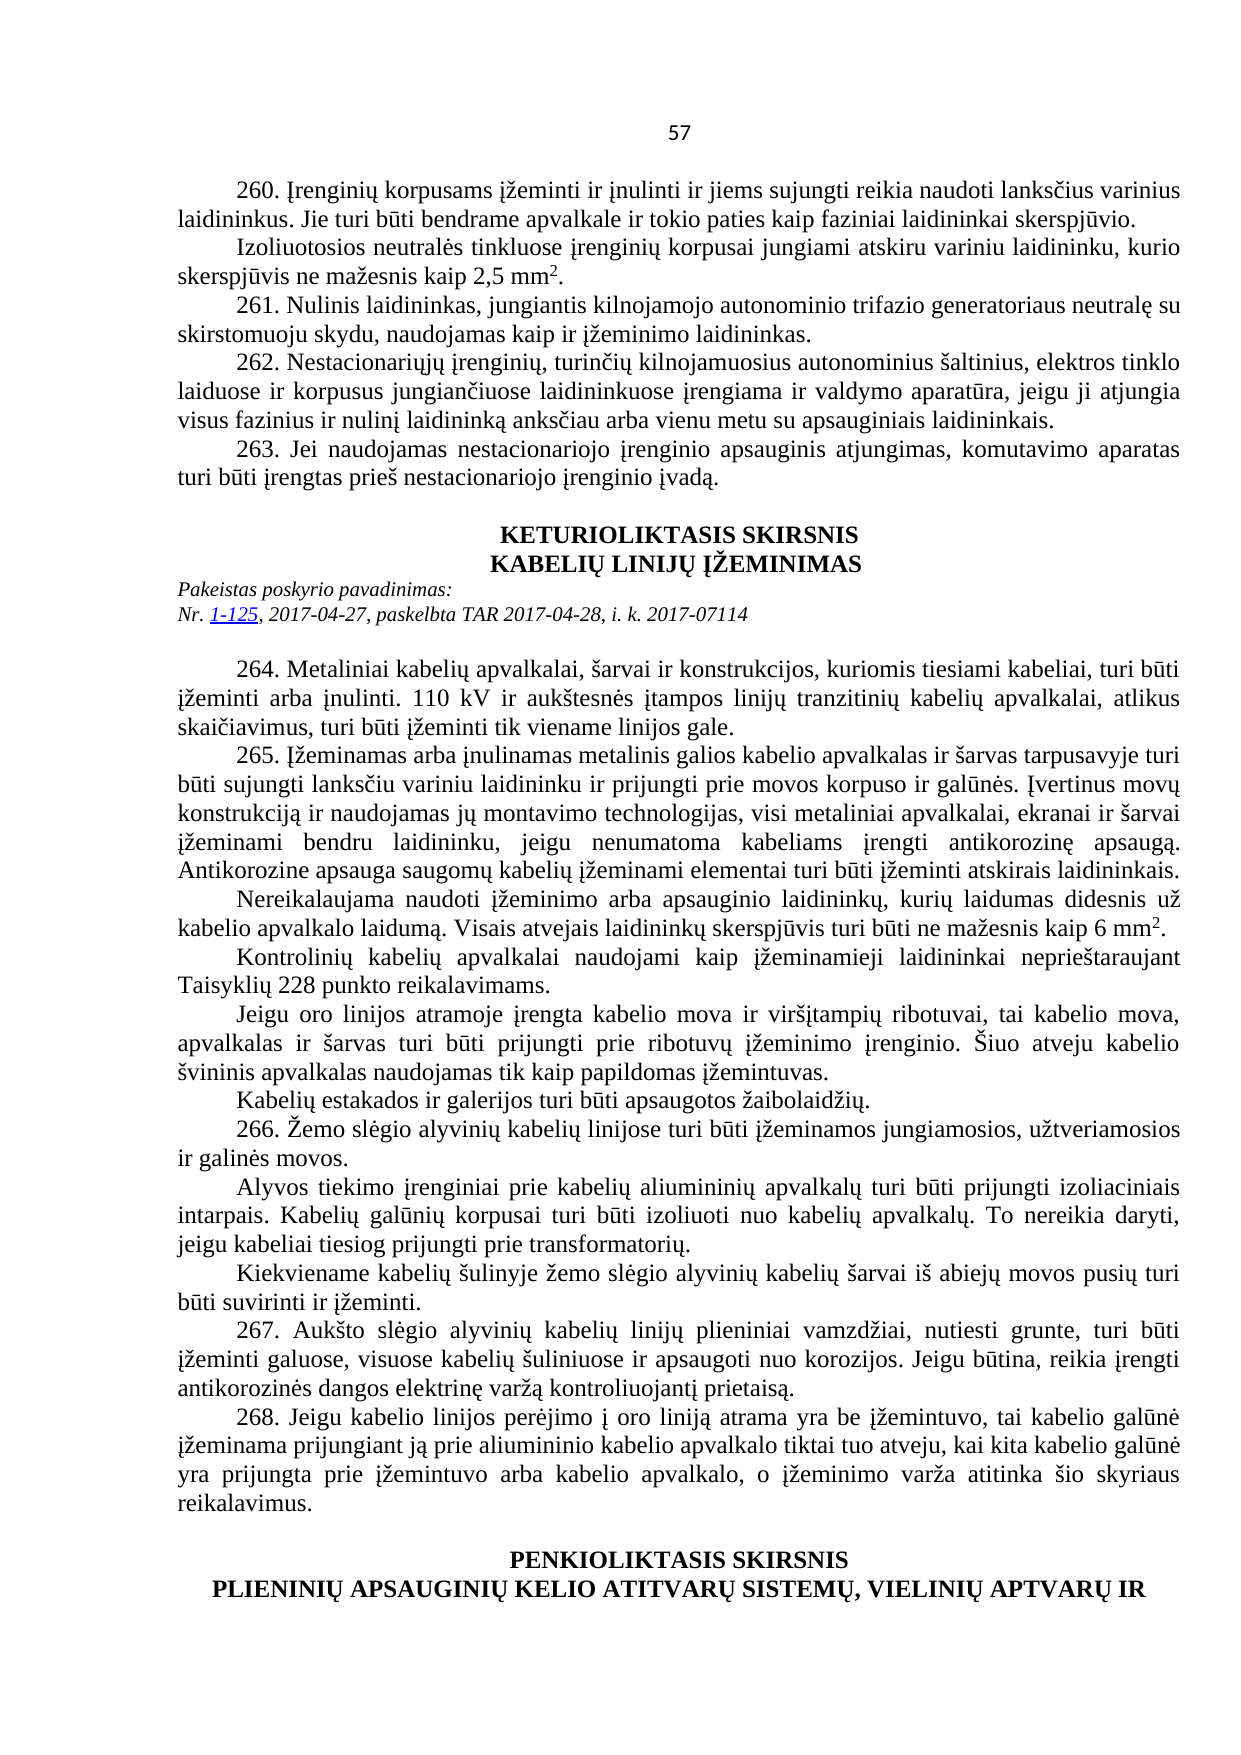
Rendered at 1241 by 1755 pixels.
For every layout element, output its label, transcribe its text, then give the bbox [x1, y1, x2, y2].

text Pakeistas poskyrio pavadinimas: [177, 577, 1181, 601]
text 263. Jei naudojamas nestacionariojo įrenginio apsauginis atjungimas, komutavimo aparatas turi būti įrengtas prieš nestacionariojo įrenginio įvadą. [177, 434, 1181, 491]
text 262. Nestacionariųjų įrenginių, turinčių kilnojamuosius autonominius šaltinius, elektros tinklo laiduose ir korpusus jungiančiuose laidininkuose įrengiama ir valdymo aparatūra, jeigu ji atjungia visus fazinius ir nulinį laidininką anksčiau arba vienu metu su apsauginiais laidininkais. [177, 347, 1181, 434]
text Kabelių estakados ir galerijos turi būti apsaugotos žaibolaidžių. [177, 1086, 1181, 1114]
text 265. Įžeminamas arba įnulinamas metalinis galios kabelio apvalkalas ir šarvas tarpusavyje turi būti sujungti lanksčiu variniu laidininku ir prijungti prie movos korpuso ir galūnės. Įvertinus movų konstrukciją ir naudojamas jų montavimo technologijas, visi metaliniai apvalkalai, ekranai ir šarvai įžeminami bendru laidininku, jeigu nenumatoma kabeliams įrengti antikorozinę apsaugą. Antikorozine apsauga saugomų kabelių įžeminami elementai turi būti įžeminti atskirais laidininkais. [177, 741, 1181, 884]
text Izoliuotosios neutralės tinkluose įrenginių korpusai jungiami atskiru variniu laidininku, kurio skerspjūvis ne mažesnis kaip 2,5 mm2. [177, 232, 1181, 290]
text Nereikalaujama naudoti įžeminimo arba apsauginio laidininkų, kurių laidumas didesnis už kabelio apvalkalo laidumą. Visais atvejais laidininkų skerspjūvis turi būti ne mažesnis kaip 6 mm2. [177, 884, 1181, 942]
text Nr. 1-125, 2017-04-27, paskelbta TAR 2017-04-28, i. k. 2017-07114 [177, 601, 1181, 626]
text 268. Jeigu kabelio linijos perėjimo į oro liniją atrama yra be įžemintuvo, tai kabelio galūnė įžeminama prijungiant ją prie aliumininio kabelio apvalkalo tiktai tuo atveju, kai kita kabelio galūnė yra prijungta prie įžemintuvo arba kabelio apvalkalo, o įžeminimo varža atitinka šio skyriaus reikalavimus. [177, 1402, 1181, 1517]
text 264. Metaliniai kabelių apvalkalai, šarvai ir konstrukcijos, kuriomis tiesiami kabeliai, turi būti įžeminti arba įnulinti. 110 kV ir aukštesnės įtampos linijų tranzitinių kabelių apvalkalai, atlikus skaičiavimus, turi būti įžeminti tik viename linijos gale. [177, 654, 1181, 741]
text 261. Nulinis laidininkas, jungiantis kilnojamojo autonominio trifazio generatoriaus neutralę su skirstomuoju skydu, naudojamas kaip ir įžeminimo laidininkas. [177, 290, 1181, 347]
text 260. Įrenginių korpusams įžeminti ir įnulinti ir jiems sujungti reikia naudoti lanksčius varinius laidininkus. Jie turi būti bendrame apvalkale ir tokio paties kaip faziniai laidininkai skerspjūvio. [177, 175, 1181, 232]
text 266. Žemo slėgio alyvinių kabelių linijose turi būti įžeminamos jungiamosios, užtveriamosios ir galinės movos. [177, 1114, 1181, 1172]
text Kiekviename kabelių šulinyje žemo slėgio alyvinių kabelių šarvai iš abiejų movos pusių turi būti suvirinti ir įžeminti. [177, 1258, 1181, 1316]
text KETURIOLIKTASIS SKIRSNIS [177, 520, 1181, 549]
text Alyvos tiekimo įrenginiai prie kabelių aliumininių apvalkalų turi būti prijungti izoliaciniais intarpais. Kabelių galūnių korpusai turi būti izoliuoti nuo kabelių apvalkalų. To nereikia daryti, jeigu kabeliai tiesiog prijungti prie transformatorių. [177, 1172, 1181, 1258]
text PENKIOLIKTASIS SKIRSNIS [177, 1546, 1181, 1574]
text Jeigu oro linijos atramoje įrengta kabelio mova ir viršįtampių ribotuvai, tai kabelio mova, apvalkalas ir šarvas turi būti prijungti prie ribotuvų įžeminimo įrenginio. Šiuo atveju kabelio švininis apvalkalas naudojamas tik kaip papildomas įžemintuvas. [177, 999, 1181, 1086]
text 267. Aukšto slėgio alyvinių kabelių linijų plieniniai vamzdžiai, nutiesti grunte, turi būti įžeminti galuose, visuose kabelių šuliniuose ir apsaugoti nuo korozijos. Jeigu būtina, reikia įrengti antikorozinės dangos elektrinę varžą kontroliuojantį prietaisą. [177, 1316, 1181, 1402]
text Kontrolinių kabelių apvalkalai naudojami kaip įžeminamieji laidininkai neprieštaraujant Taisyklių 228 punkto reikalavimams. [177, 942, 1181, 999]
text PLIENINIŲ APSAUGINIŲ KELIO ATITVARŲ SISTEMŲ, VIELINIŲ APTVARŲ IR [177, 1574, 1181, 1603]
text KABELIŲ LINIJŲ ĮŽEMINIMAS [177, 549, 1181, 577]
